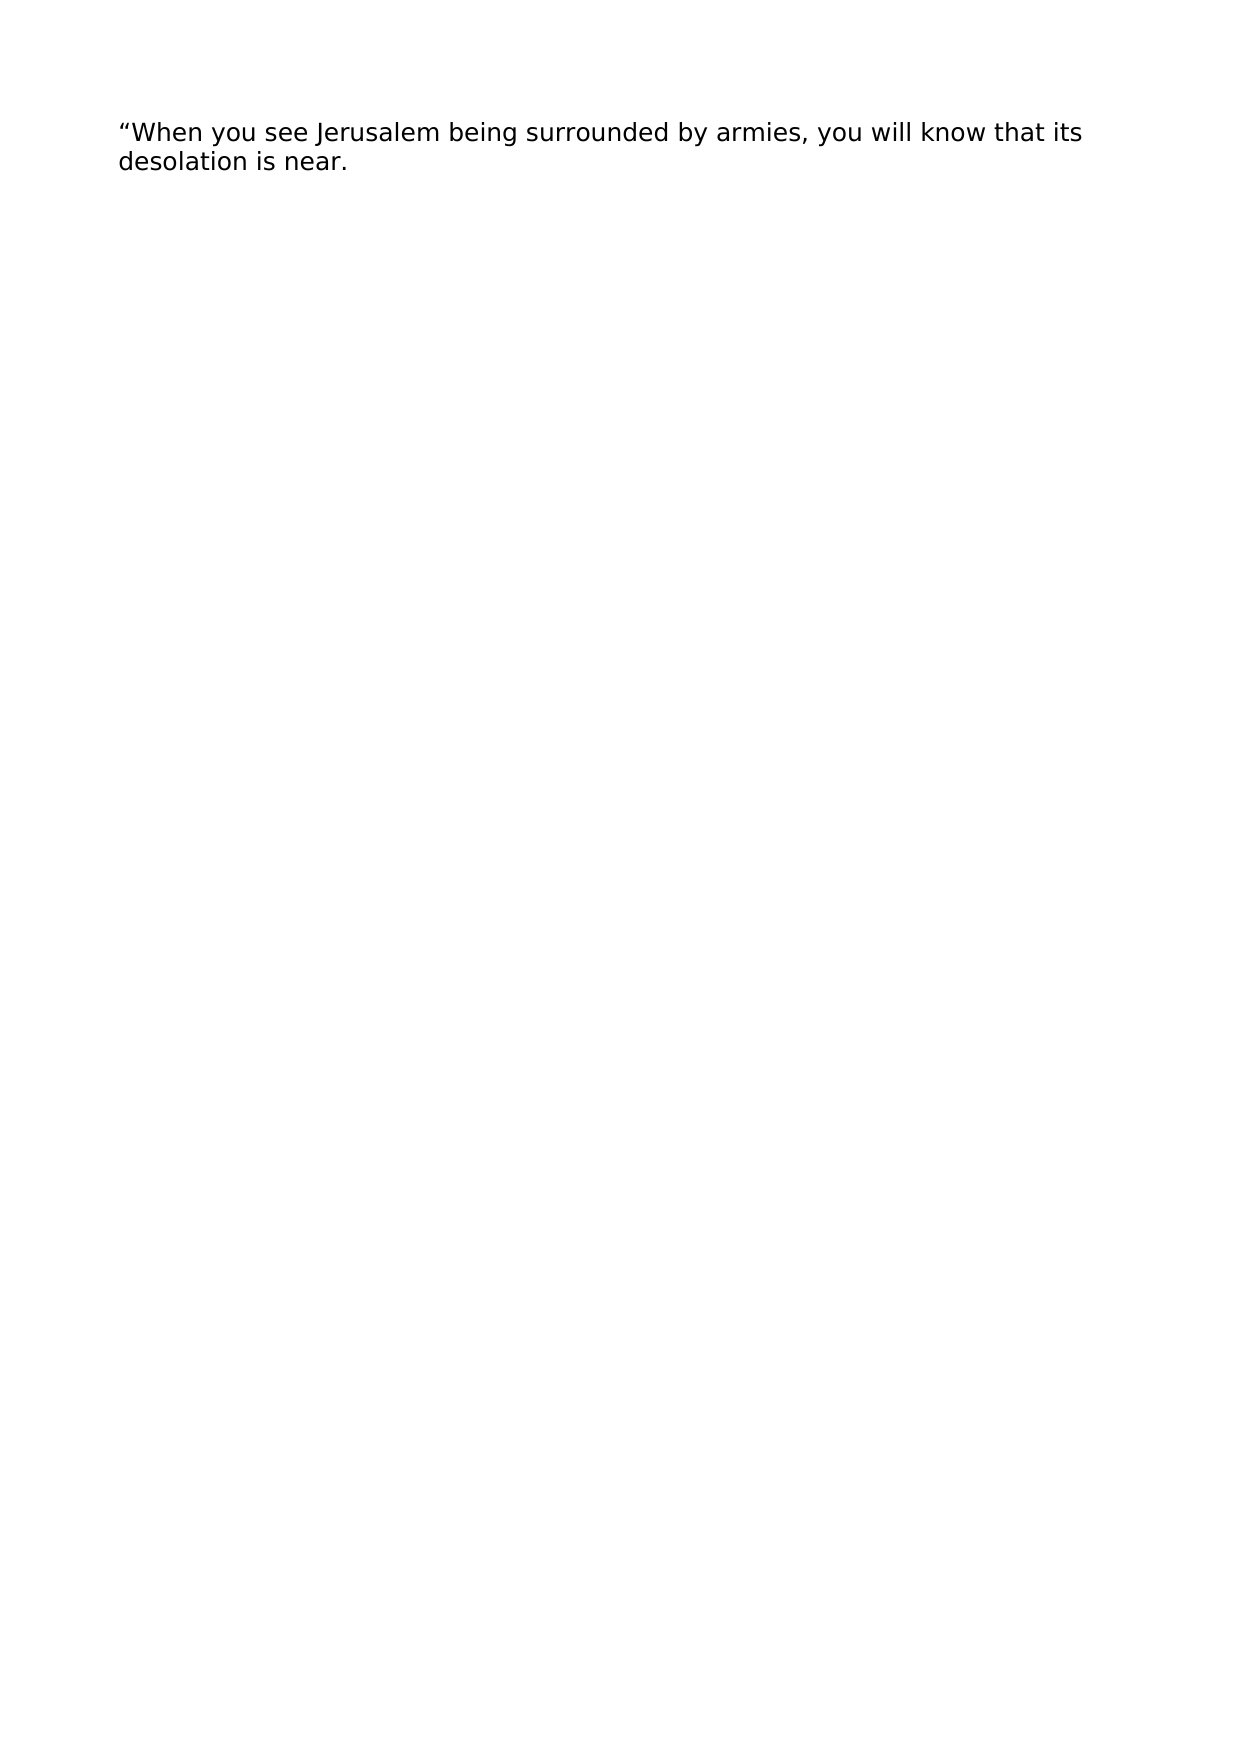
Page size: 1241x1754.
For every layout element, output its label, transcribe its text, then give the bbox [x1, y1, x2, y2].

text “When you see Jerusalem being surrounded by armies, you will know that its desolation is near. [118, 118, 1122, 176]
